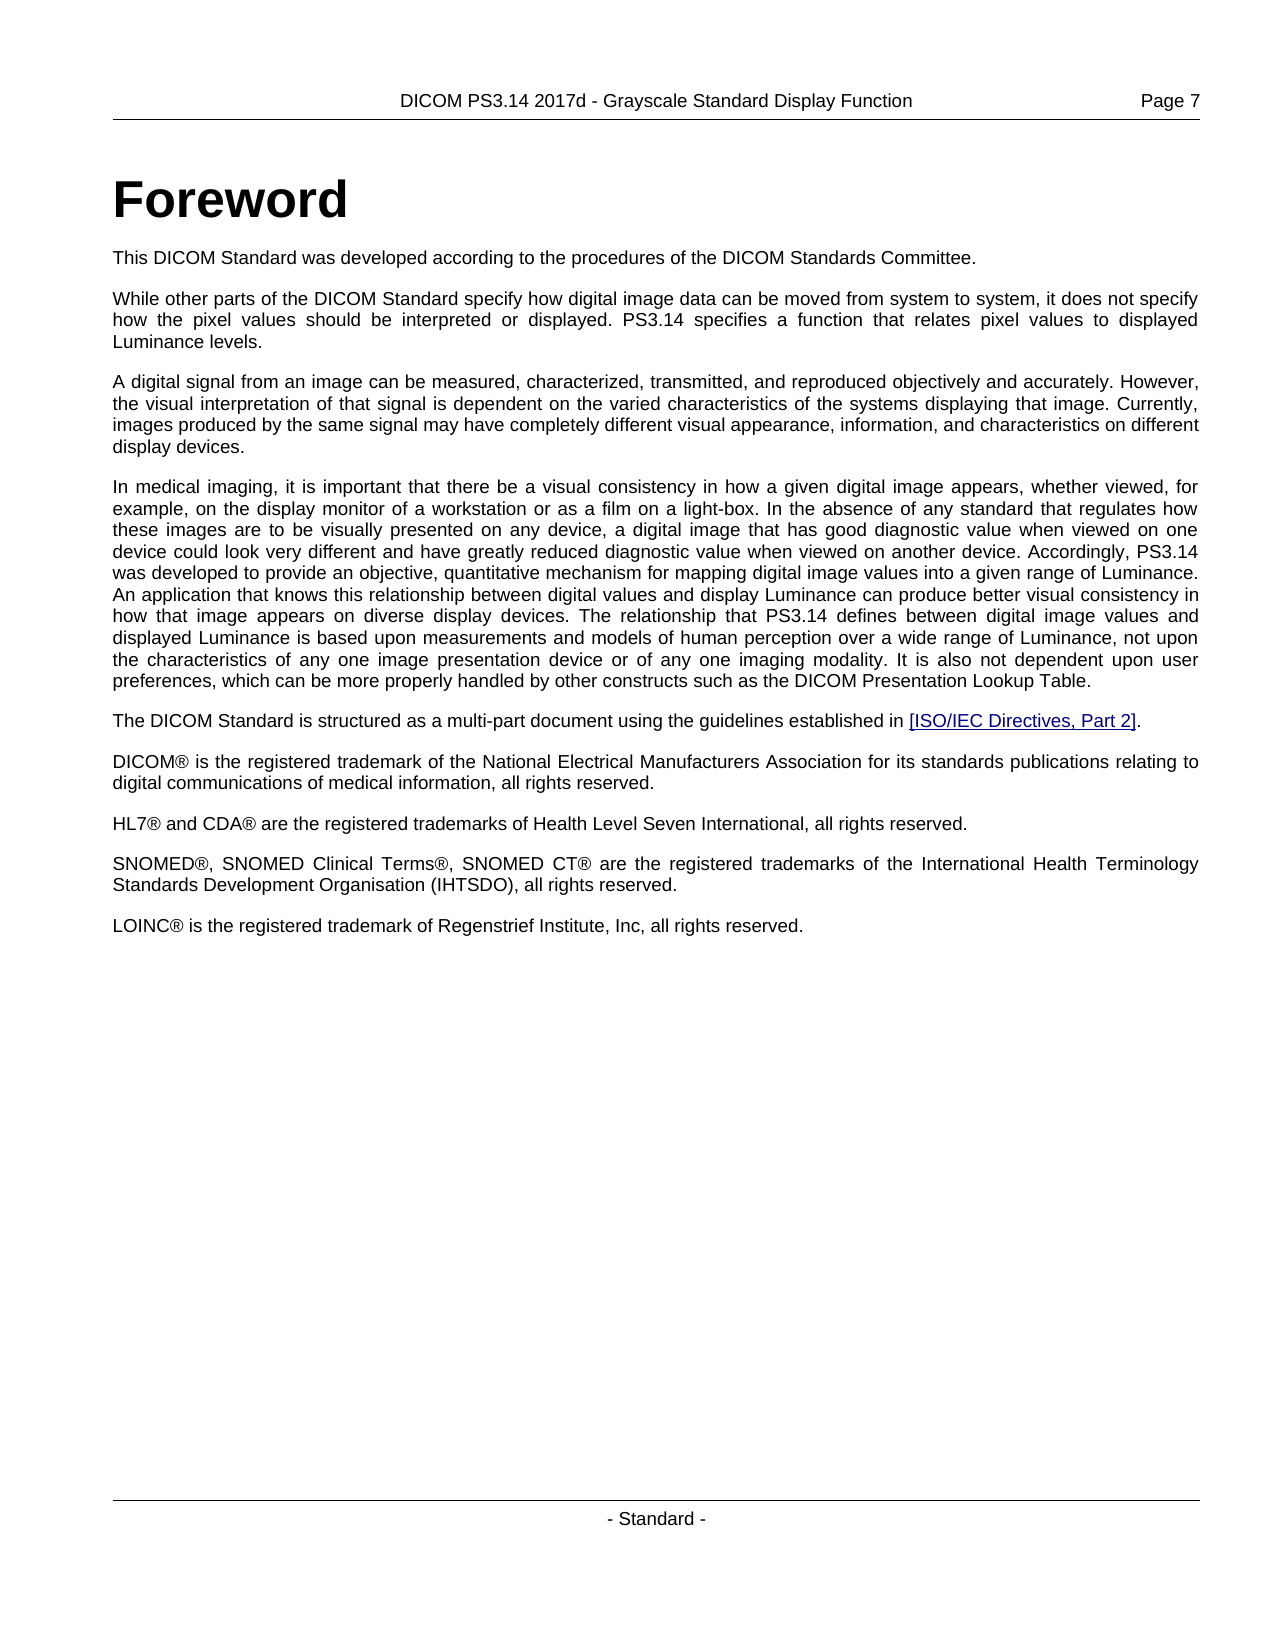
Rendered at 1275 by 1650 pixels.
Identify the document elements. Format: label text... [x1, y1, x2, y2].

text LOINC® is the registered trademark of Regenstrief Institute, Inc, all rights reserved. [112, 914, 1200, 936]
text HL7® and CDA® are the registered trademarks of Health Level Seven International, all rights reserved. [112, 812, 1200, 834]
text The DICOM Standard is structured as a multi-part document using the guidelines established in [ISO/IEC Directives, Part 2]. [112, 710, 1200, 732]
text In medical imaging, it is important that there be a visual consistency in how a given digital image appears, whether viewed, for example, on the display monitor of a workstation or as a film on a light-box. In the absence of any standard that regulates how these images are to be visually presented on any device, a digital image that has good diagnostic value when viewed on one device could look very different and have greatly reduced diagnostic value when viewed on another device. Accordingly, PS3.14 was developed to provide an objective, quantitative mechanism for mapping digital image values into a given range of Luminance. An application that knows this relationship between digital values and display Luminance can produce better visual consistency in how that image appears on diverse display devices. The relationship that PS3.14 defines between digital image values and displayed Luminance is based upon measurements and models of human perception over a wide range of Luminance, not upon the characteristics of any one image presentation device or of any one imaging modality. It is also not dependent upon user preferences, which can be more properly handled by other constructs such as the DICOM Presentation Lookup Table. [112, 476, 1200, 691]
text DICOM® is the registered trademark of the National Electrical Manufacturers Association for its standards publications relating to digital communications of medical information, all rights reserved. [112, 751, 1200, 794]
text This DICOM Standard was developed according to the procedures of the DICOM Standards Committee. [112, 247, 1200, 269]
text A digital signal from an image can be measured, characterized, transmitted, and reproduced objectively and accurately. However, the visual interpretation of that signal is dependent on the varied characteristics of the systems displaying that image. Currently, images produced by the same signal may have completely different visual appearance, information, and characteristics on different display devices. [112, 371, 1200, 457]
text Foreword [112, 169, 1200, 228]
text While other parts of the DICOM Standard specify how digital image data can be moved from system to system, it does not specify how the pixel values should be interpreted or displayed. PS3.14 specifies a function that relates pixel values to displayed Luminance levels. [112, 287, 1200, 352]
text SNOMED®, SNOMED Clinical Terms®, SNOMED CT® are the registered trademarks of the International Health Terminology Standards Development Organisation (IHTSDO), all rights reserved. [112, 853, 1200, 896]
